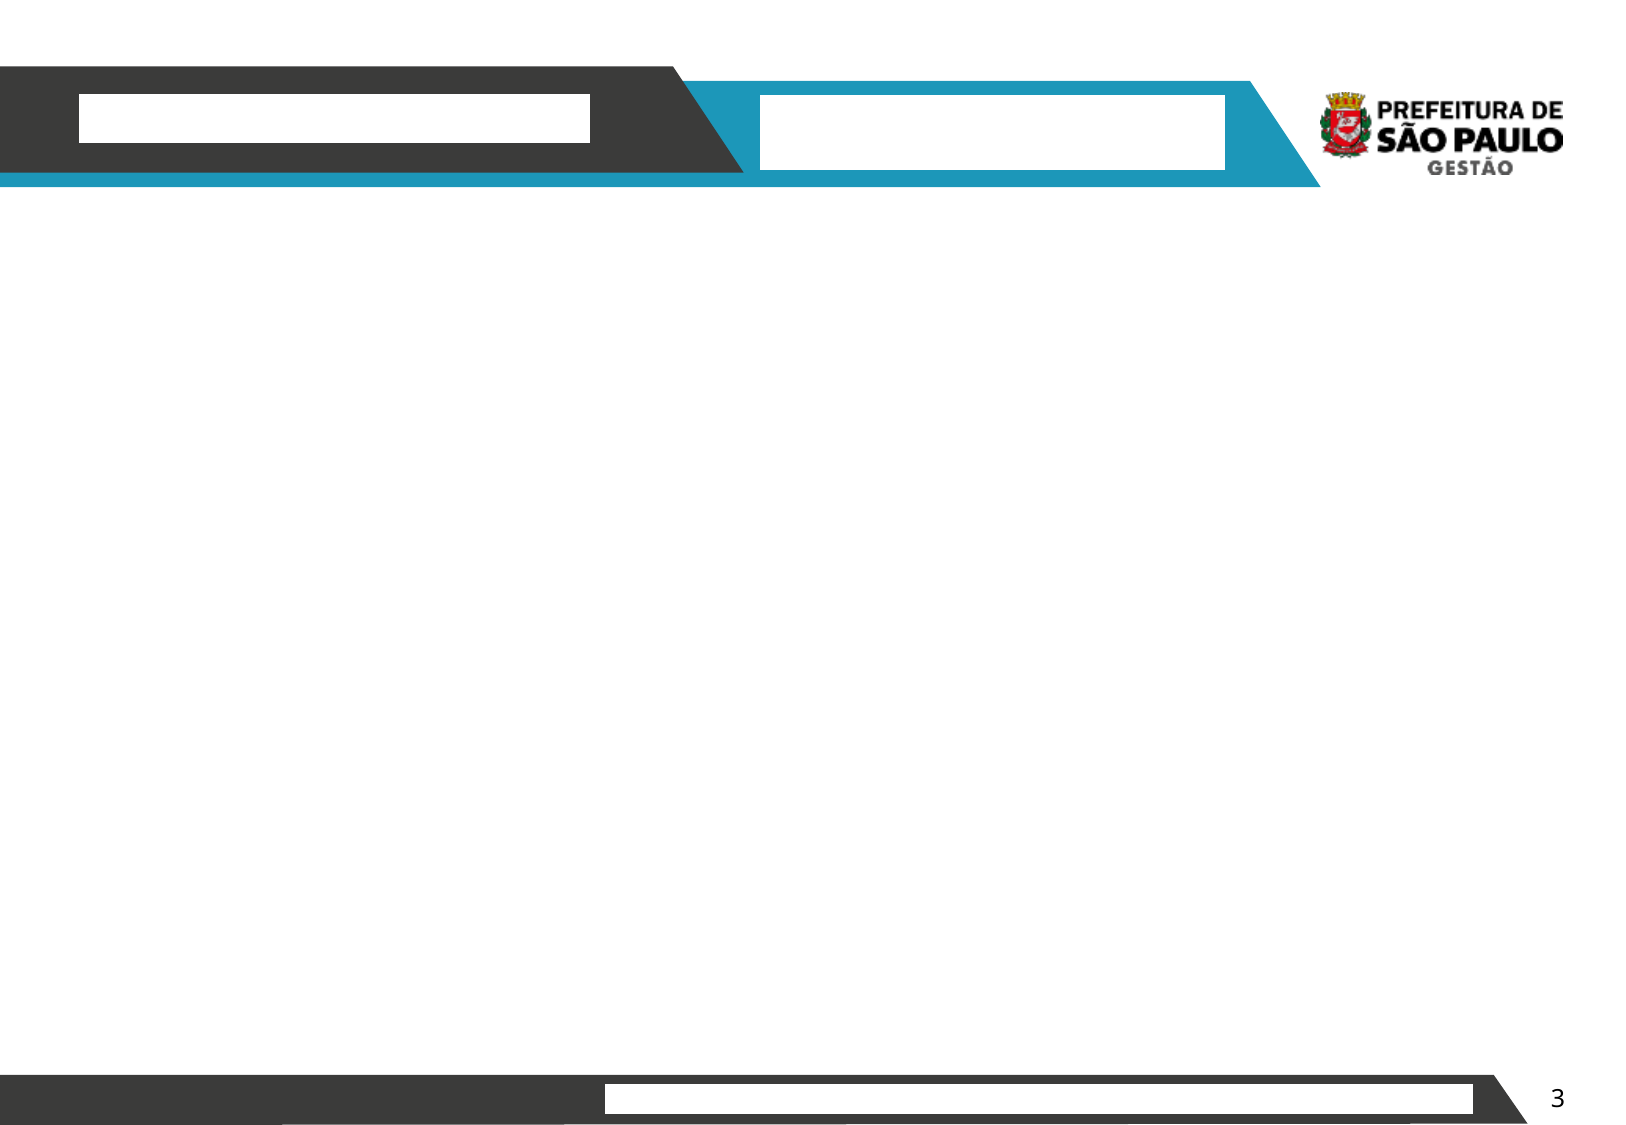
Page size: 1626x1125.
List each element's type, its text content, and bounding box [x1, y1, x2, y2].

text tenha sido cadastrado, [143, 223, 357, 296]
text já constar, não deve ser incluído novamente. [1138, 185, 1444, 295]
text 6) Caso ainda não [162, 188, 470, 221]
text incluir o título no SIGPEC. Se [637, 188, 844, 295]
